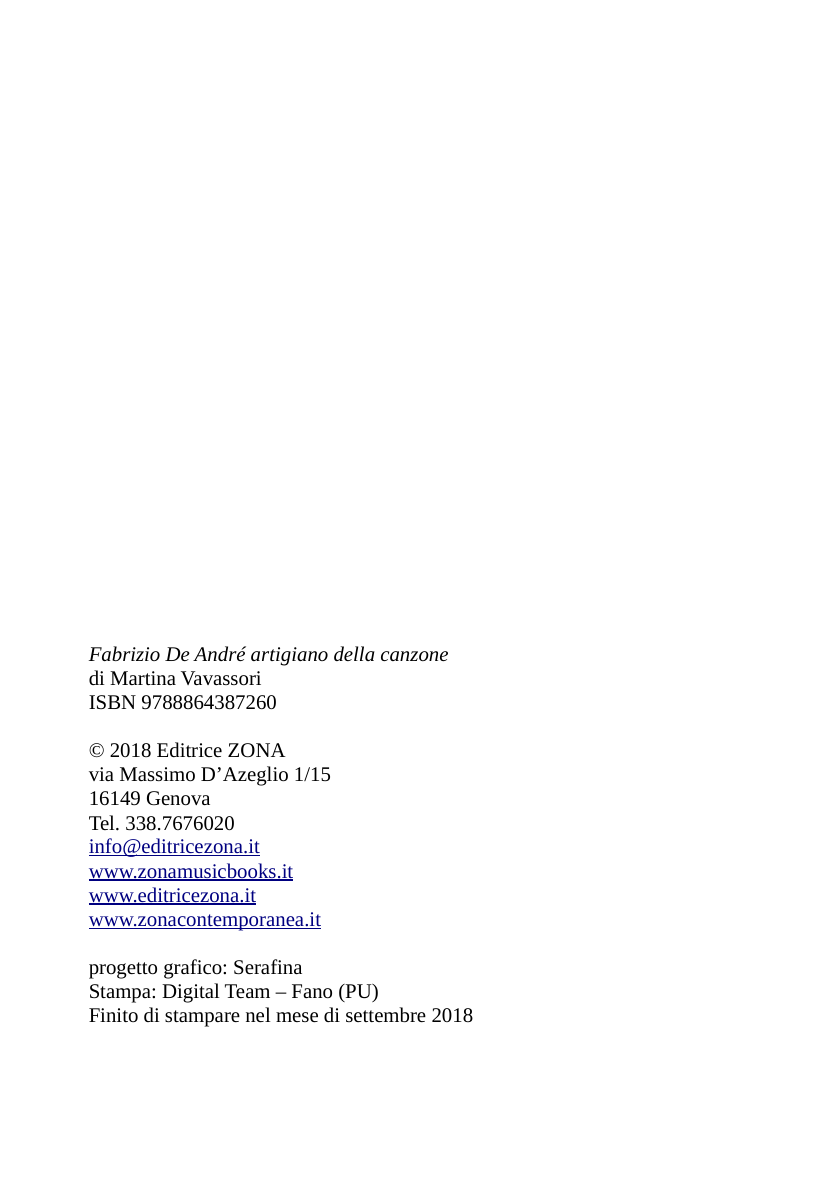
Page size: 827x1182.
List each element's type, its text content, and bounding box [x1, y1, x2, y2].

text via Massimo D’Azeglio 1/15 [88, 762, 738, 786]
text 16149 Genova [88, 786, 738, 810]
text Finito di stampare nel mese di settembre 2018 [88, 1003, 738, 1027]
text www.zonamusicbooks.it [88, 858, 738, 883]
text www.editricezona.it [88, 883, 738, 907]
text www.zonacontemporanea.it [88, 907, 738, 931]
text progetto grafico: Serafina [88, 955, 738, 979]
text info@editricezona.it [88, 834, 738, 858]
text Tel. 338.7676020 [88, 810, 738, 834]
text Stampa: Digital Team – Fano (PU) [88, 979, 738, 1003]
text Fabrizio De André artigiano della canzone di Martina Vavassori ISBN 9788864387260 © 2018 Editrice ZONA [88, 642, 738, 762]
